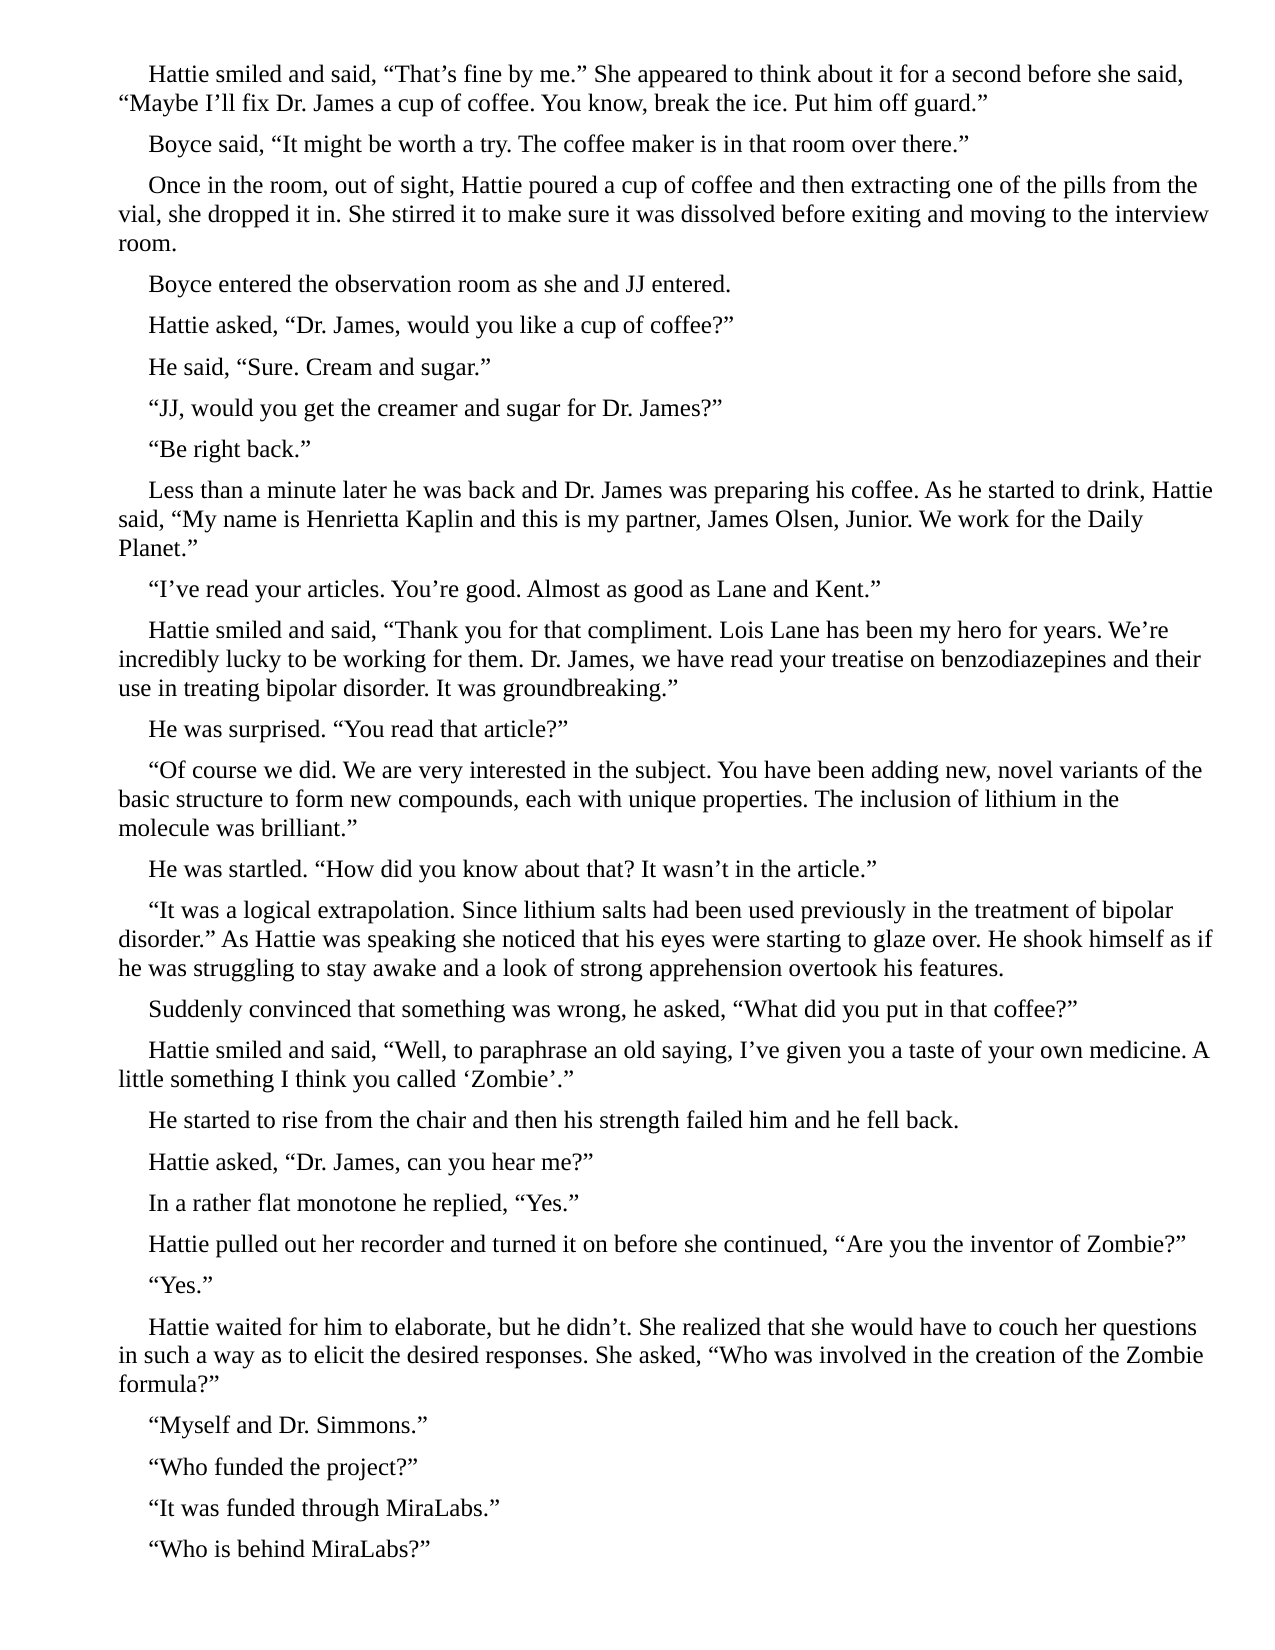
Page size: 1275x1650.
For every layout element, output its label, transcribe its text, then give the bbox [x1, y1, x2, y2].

text “Be right back.” [118, 434, 1216, 463]
text “It was a logical extrapolation. Since lithium salts had been used previously in the treatment of bipolar disorder.” As Hattie was speaking she noticed that his eyes were starting to glaze over. He shook himself as if he was struggling to stay awake and a look of strong apprehension overtook his features. [118, 895, 1216, 982]
text Hattie waited for him to elaborate, but he didn’t. She realized that she would have to couch her questions in such a way as to elicit the desired responses. She asked, “Who was involved in the creation of the Zombie formula?” [118, 1312, 1216, 1398]
text Hattie smiled and said, “That’s fine by me.” She appeared to think about it for a second before she said, “Maybe I’ll fix Dr. James a cup of coffee. You know, break the ice. Put him off guard.” [118, 59, 1216, 117]
text He started to rise from the chair and then his strength failed him and he fell back. [118, 1105, 1216, 1134]
text “Yes.” [118, 1270, 1216, 1299]
text He was surprised. “You read that article?” [118, 714, 1216, 743]
text Hattie smiled and said, “Well, to paraphrase an old saying, I’ve given you a taste of your own medicine. A little something I think you called ‘Zombie’.” [118, 1035, 1216, 1093]
text “It was funded through MiraLabs.” [118, 1493, 1216, 1522]
text “Myself and Dr. Simmons.” [118, 1410, 1216, 1439]
text He said, “Sure. Cream and sugar.” [118, 352, 1216, 380]
text Suddenly convinced that something was wrong, he asked, “What did you put in that coffee?” [118, 994, 1216, 1023]
text Hattie asked, “Dr. James, would you like a cup of coffee?” [118, 310, 1216, 339]
text “Who funded the project?” [118, 1452, 1216, 1480]
text Hattie pulled out her recorder and turned it on before she continued, “Are you the inventor of Zombie?” [118, 1229, 1216, 1258]
text Hattie smiled and said, “Thank you for that compliment. Lois Lane has been my hero for years. We’re incredibly lucky to be working for them. Dr. James, we have read your treatise on benzodiazepines and their use in treating bipolar disorder. It was groundbreaking.” [118, 615, 1216, 702]
text “Who is behind MiraLabs?” [118, 1534, 1216, 1563]
text Once in the room, out of sight, Hattie poured a cup of coffee and then extracting one of the pills from the vial, she dropped it in. She stirred it to make sure it was dissolved before exiting and moving to the interview room. [118, 170, 1216, 257]
text “I’ve read your articles. You’re good. Almost as good as Lane and Kent.” [118, 574, 1216, 603]
text Less than a minute later he was back and Dr. James was preparing his coffee. As he started to drink, Hattie said, “My name is Henrietta Kaplin and this is my partner, James Olsen, Junior. We work for the Daily Planet.” [118, 475, 1216, 562]
text Hattie asked, “Dr. James, can you hear me?” [118, 1147, 1216, 1175]
text He was startled. “How did you know about that? It wasn’t in the article.” [118, 854, 1216, 883]
text Boyce said, “It might be worth a try. The coffee maker is in that room over there.” [118, 129, 1216, 158]
text “JJ, would you get the creamer and sugar for Dr. James?” [118, 393, 1216, 422]
text “Of course we did. We are very interested in the subject. You have been adding new, novel variants of the basic structure to form new compounds, each with unique properties. The inclusion of lithium in the molecule was brilliant.” [118, 755, 1216, 842]
text Boyce entered the observation room as she and JJ entered. [118, 269, 1216, 298]
text In a rather flat monotone he replied, “Yes.” [118, 1188, 1216, 1217]
